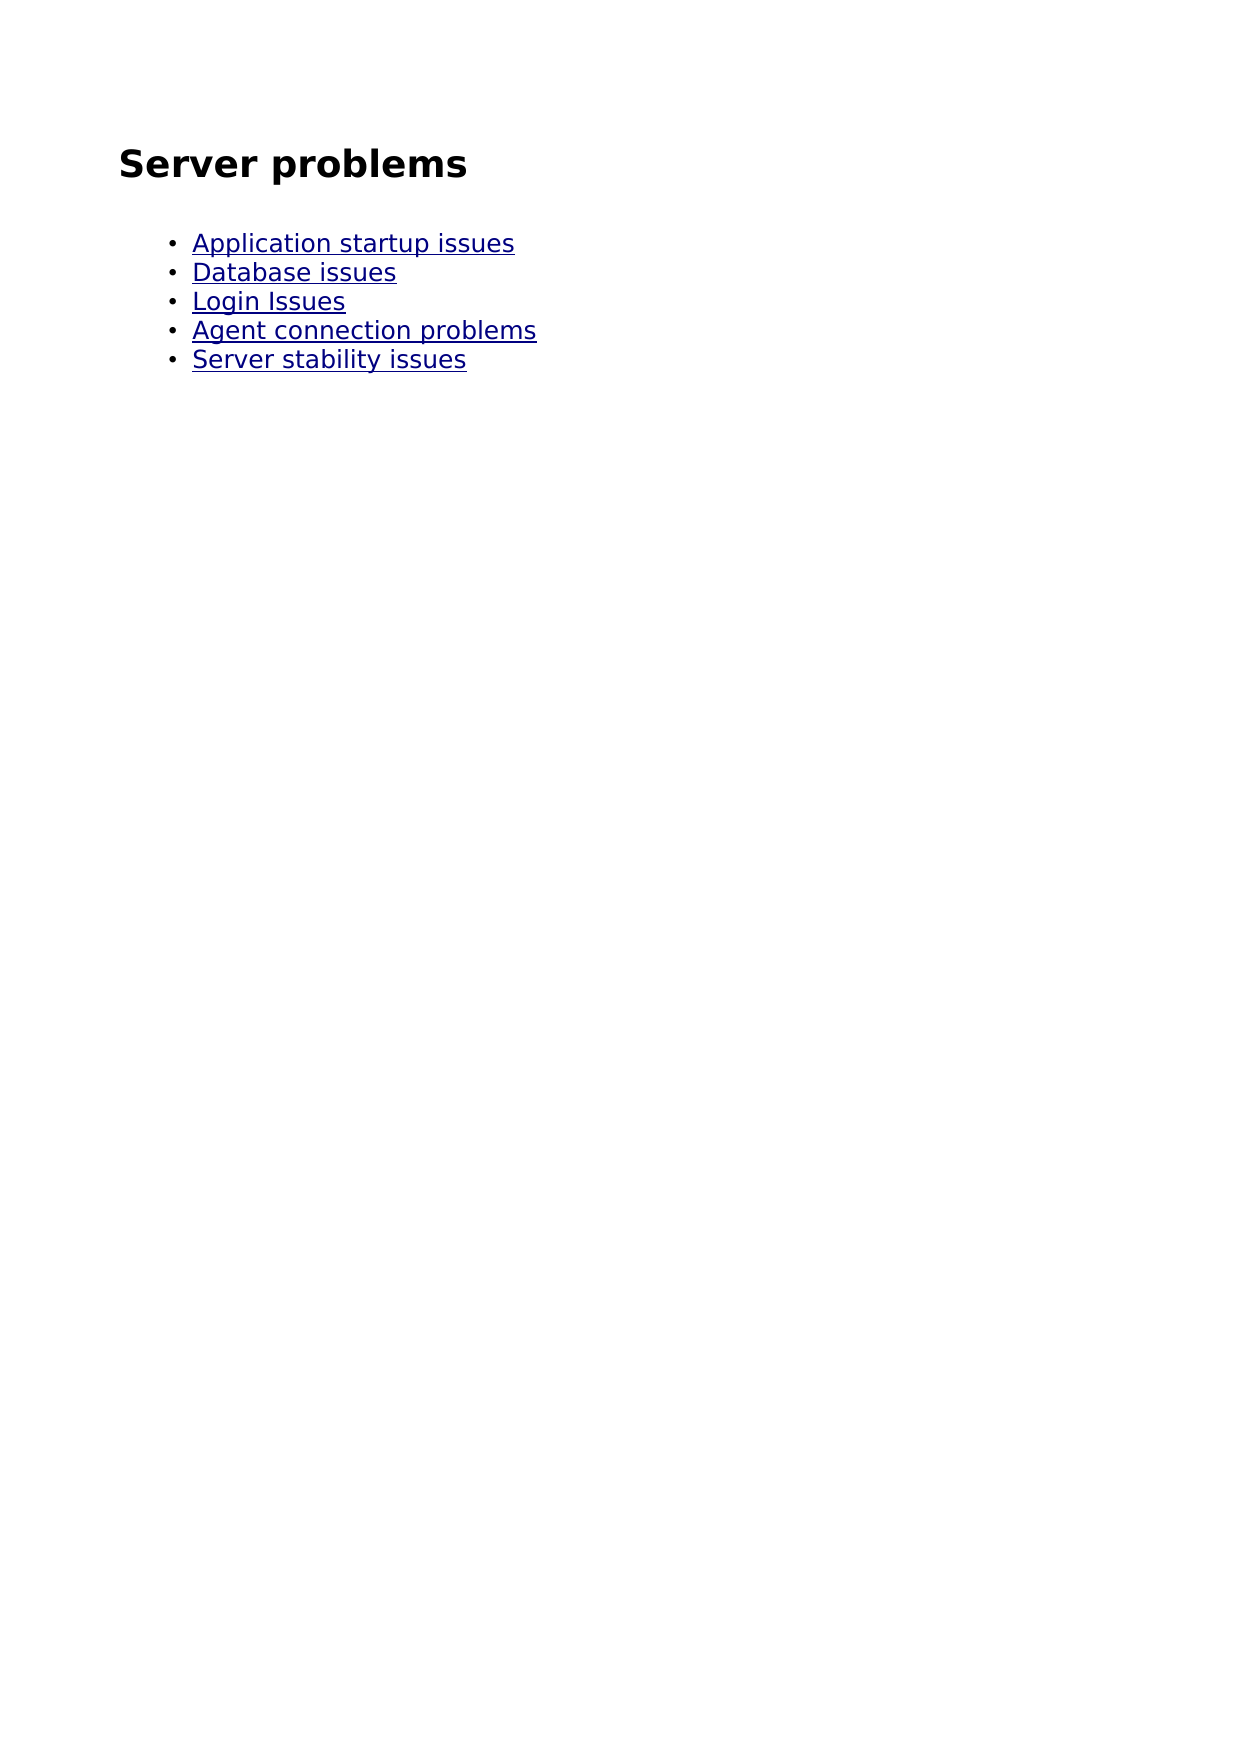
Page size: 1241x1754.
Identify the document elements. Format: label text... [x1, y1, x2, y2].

list Server stability issues [177, 345, 1122, 374]
subtitle Server problems [118, 143, 1122, 187]
list Application startup issues [177, 229, 1122, 258]
list Database issues [177, 258, 1122, 287]
list Login Issues [177, 287, 1122, 316]
list Agent connection problems [177, 316, 1122, 345]
